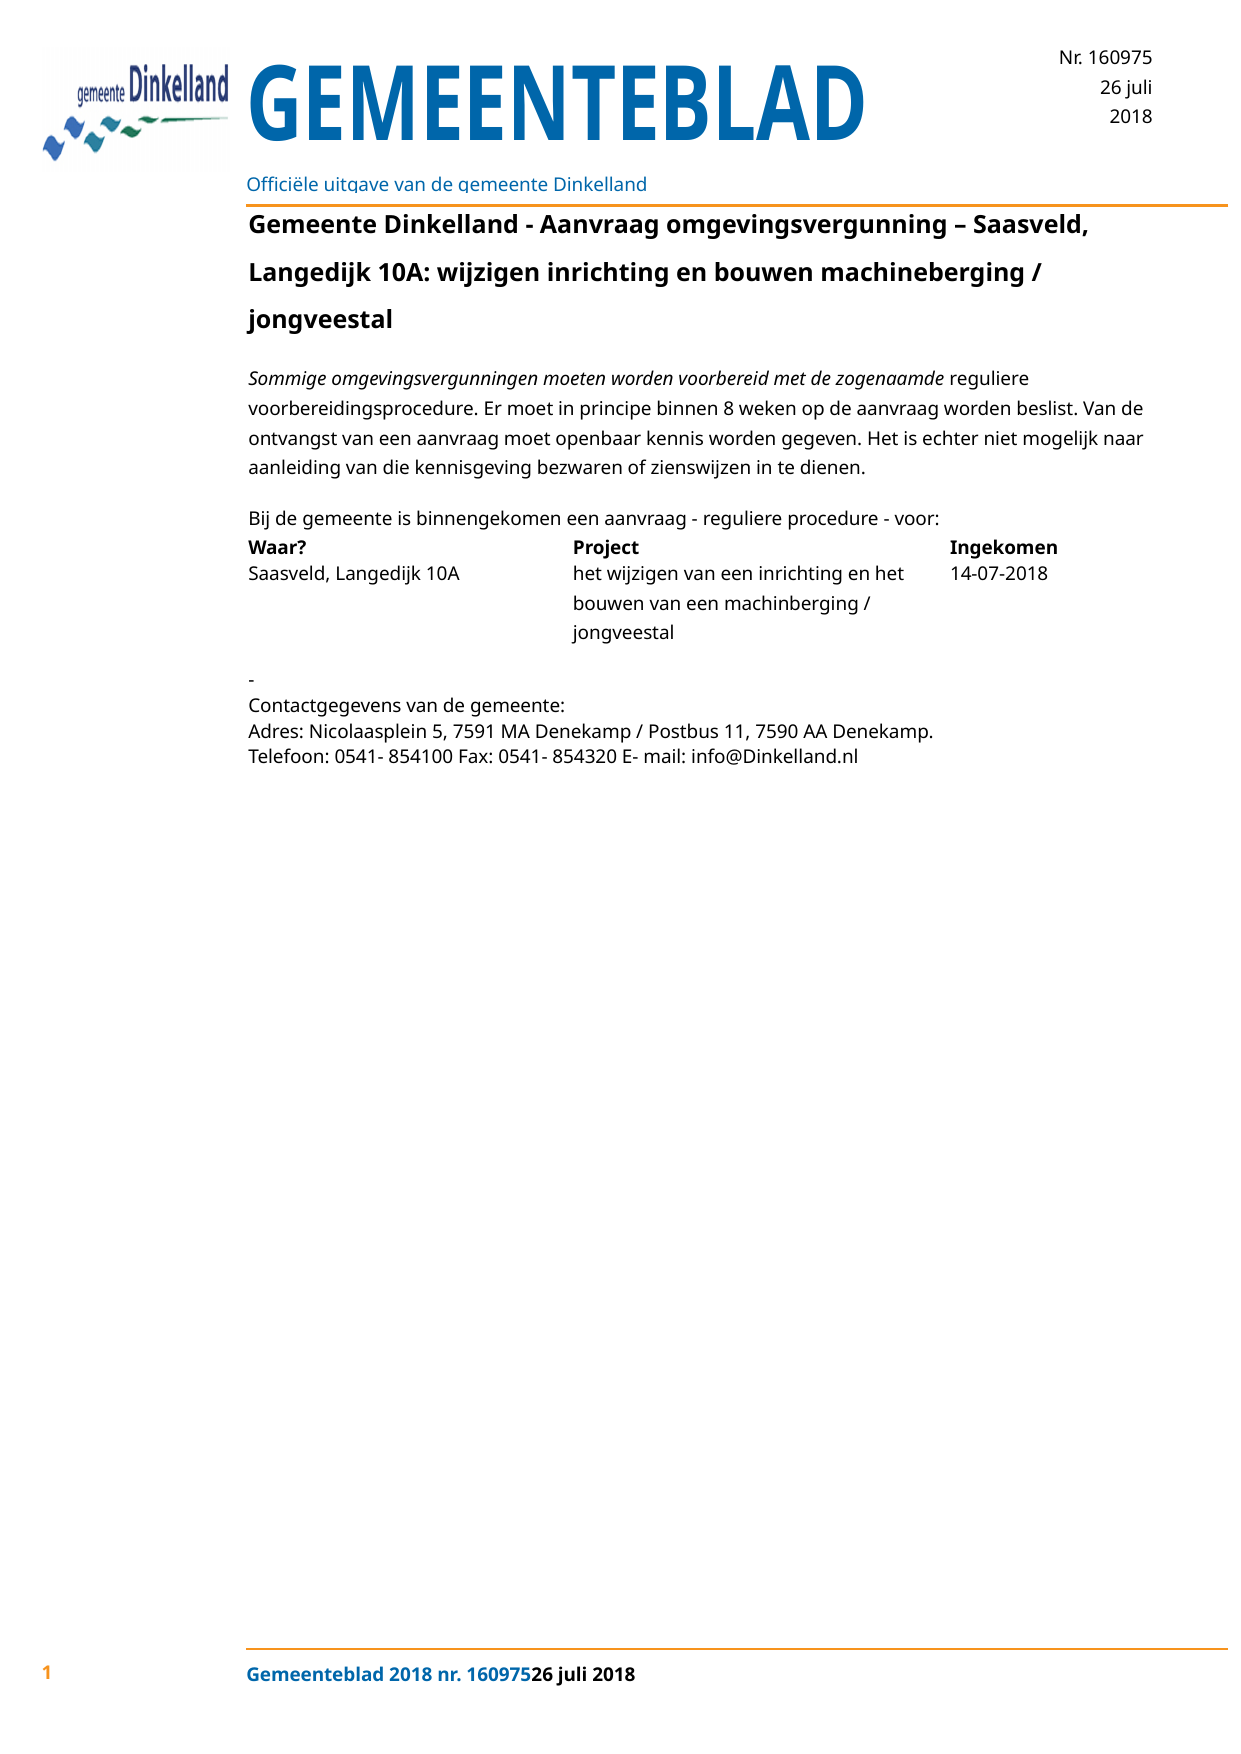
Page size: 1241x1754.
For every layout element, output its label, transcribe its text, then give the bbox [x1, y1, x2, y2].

text - [248, 666, 1152, 692]
table_header Waar? [248, 534, 573, 560]
table_cell het wijzigen van een inrichting en het bouwen van een machinberging / jongveestal [573, 560, 950, 645]
picture [41, 47, 231, 172]
table_cell Saasveld, Langedijk 10A [248, 560, 573, 645]
text Sommige omgevingsvergunningen moeten worden voorbereid met de zogenaamde reguliere voorbereidingsprocedure. Er moet in principe binnen 8 weken op de aanvraag worden beslist. Van de ontvangst van een aanvraag moet openbaar kennis worden gegeven. Het is echter niet mogelijk naar aanleiding van die kennisgeving bezwaren of zienswijzen in te dienen. [248, 366, 1152, 480]
text Contactgegevens van de gemeente: [248, 692, 1152, 718]
table_header Ingekomen [950, 534, 1152, 560]
text Telefoon: 0541- 854100 Fax: 0541- 854320 E- mail: info@Dinkelland.nl [248, 744, 1152, 769]
text Gemeente Dinkelland - Aanvraag omgevingsvergunning – Saasveld, Langedijk 10A: wijzigen inrichting en bouwen machineberging / jongveestal [248, 207, 1152, 336]
text Bij de gemeente is binnengekomen een aanvraag - reguliere procedure - voor: [248, 505, 1152, 530]
table_cell 14-07-2018 [950, 560, 1152, 645]
table_header Project [573, 534, 950, 560]
text Adres: Nicolaasplein 5, 7591 MA Denekamp / Postbus 11, 7590 AA Denekamp. [248, 718, 1152, 744]
